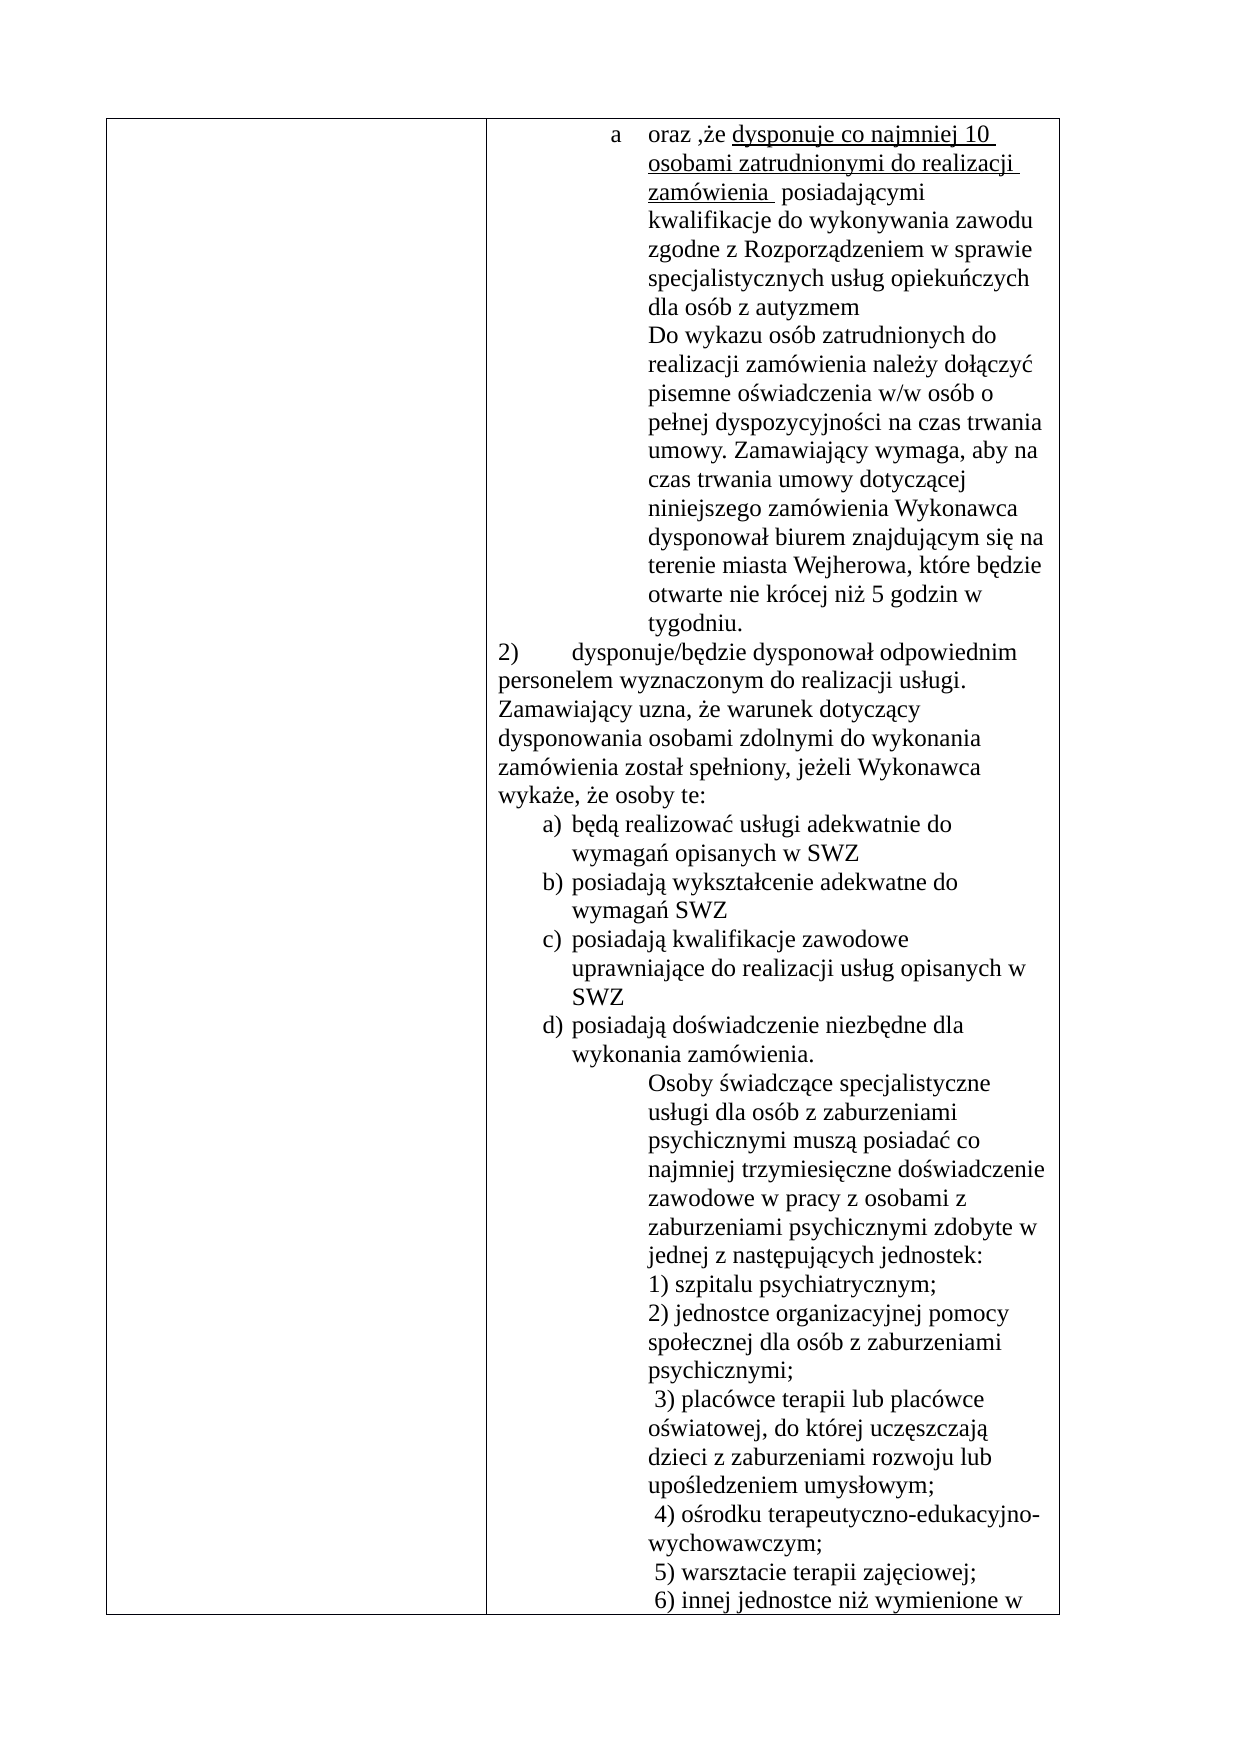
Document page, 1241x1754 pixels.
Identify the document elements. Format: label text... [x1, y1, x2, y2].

table_cell 1)dysponowania odpowiednim potencjałem technicznym oraz osobami zdolnymi do wykonania zamówienia; - Zamawiający uzna, że warunek dotyczący posiadania potencjału technicznego oraz osób zdolnych do wykonywania zamówienia został spełniony jeśli wykaże, że dysponuje co najmniej 15 osobami zatrudnionymi do realizacji zamówienia posiadającymi kwalifikacje do wykonywania zawodu zgodne z Rozporządzeniem w sprawie specjalistycznych usług opiekuńczych. oraz ,że dysponuje co najmniej 10 osobami zatrudnionymi do realizacji zamówienia posiadającymi kwalifikacje do wykonywania zawodu zgodne z Rozporządzeniem w sprawie specjalistycznych usług opiekuńczych dla osób z autyzmem Do wykazu osób zatrudnionych do realizacji zamówienia należy dołączyć pisemne oświadczenia w/w osób o pełnej dyspozycyjności na czas trwania umowy. Zamawiający wymaga, aby na czas trwania umowy dotyczącej niniejszego zamówienia Wykonawca dysponował biurem znajdującym się na terenie miasta Wejherowa, które będzie otwarte nie krócej niż 5 godzin w tygodniu. dysponuje/będzie dysponował odpowiednim personelem wyznaczonym do realizacji usługi. Zamawiający uzna, że warunek dotyczący dysponowania osobami zdolnymi do wykonania zamówienia został spełniony, jeżeli Wykonawca wykaże, że osoby te: będą realizować usługi adekwatnie do wymagań opisanych w SWZ posiadają wykształcenie adekwatne do wymagań SWZ posiadają kwalifikacje zawodowe uprawniające do realizacji usług opisanych w SWZ posiadają doświadczenie niezbędne dla wykonania zamówienia. Osoby świadczące specjalistyczne usługi dla osób z zaburzeniami psychicznymi muszą posiadać co najmniej trzymiesięczne doświadczenie zawodowe w pracy z osobami z zaburzeniami psychicznymi zdobyte w jednej z następujących jednostek: 1) szpitalu psychiatrycznym; 2) jednostce organizacyjnej pomocy społecznej dla osób z zaburzeniami psychicznymi; 3) placówce terapii lub placówce oświatowej, do której uczęszczają dzieci z zaburzeniami rozwoju lub upośledzeniem umysłowym; 4) ośrodku terapeutyczno-edukacyjno-wychowawczym; 5) warsztacie terapii zajęciowej; 6) innej jednostce niż wymienione w pkt 1–5 świadczącej specjalistyczne usługi dla osób z zaburzeniami psychicznymi; zgodnie z Do wykazu osób zatrudnionych do realizacji zamówienia należy dołączyć pisemne oświadczenia w/w osób o pełnej dyspozycyjności na czas trwania umowy. [487, 119, 1059, 1614]
table_cell [107, 119, 486, 1614]
table_cell [1060, 118, 1064, 1614]
